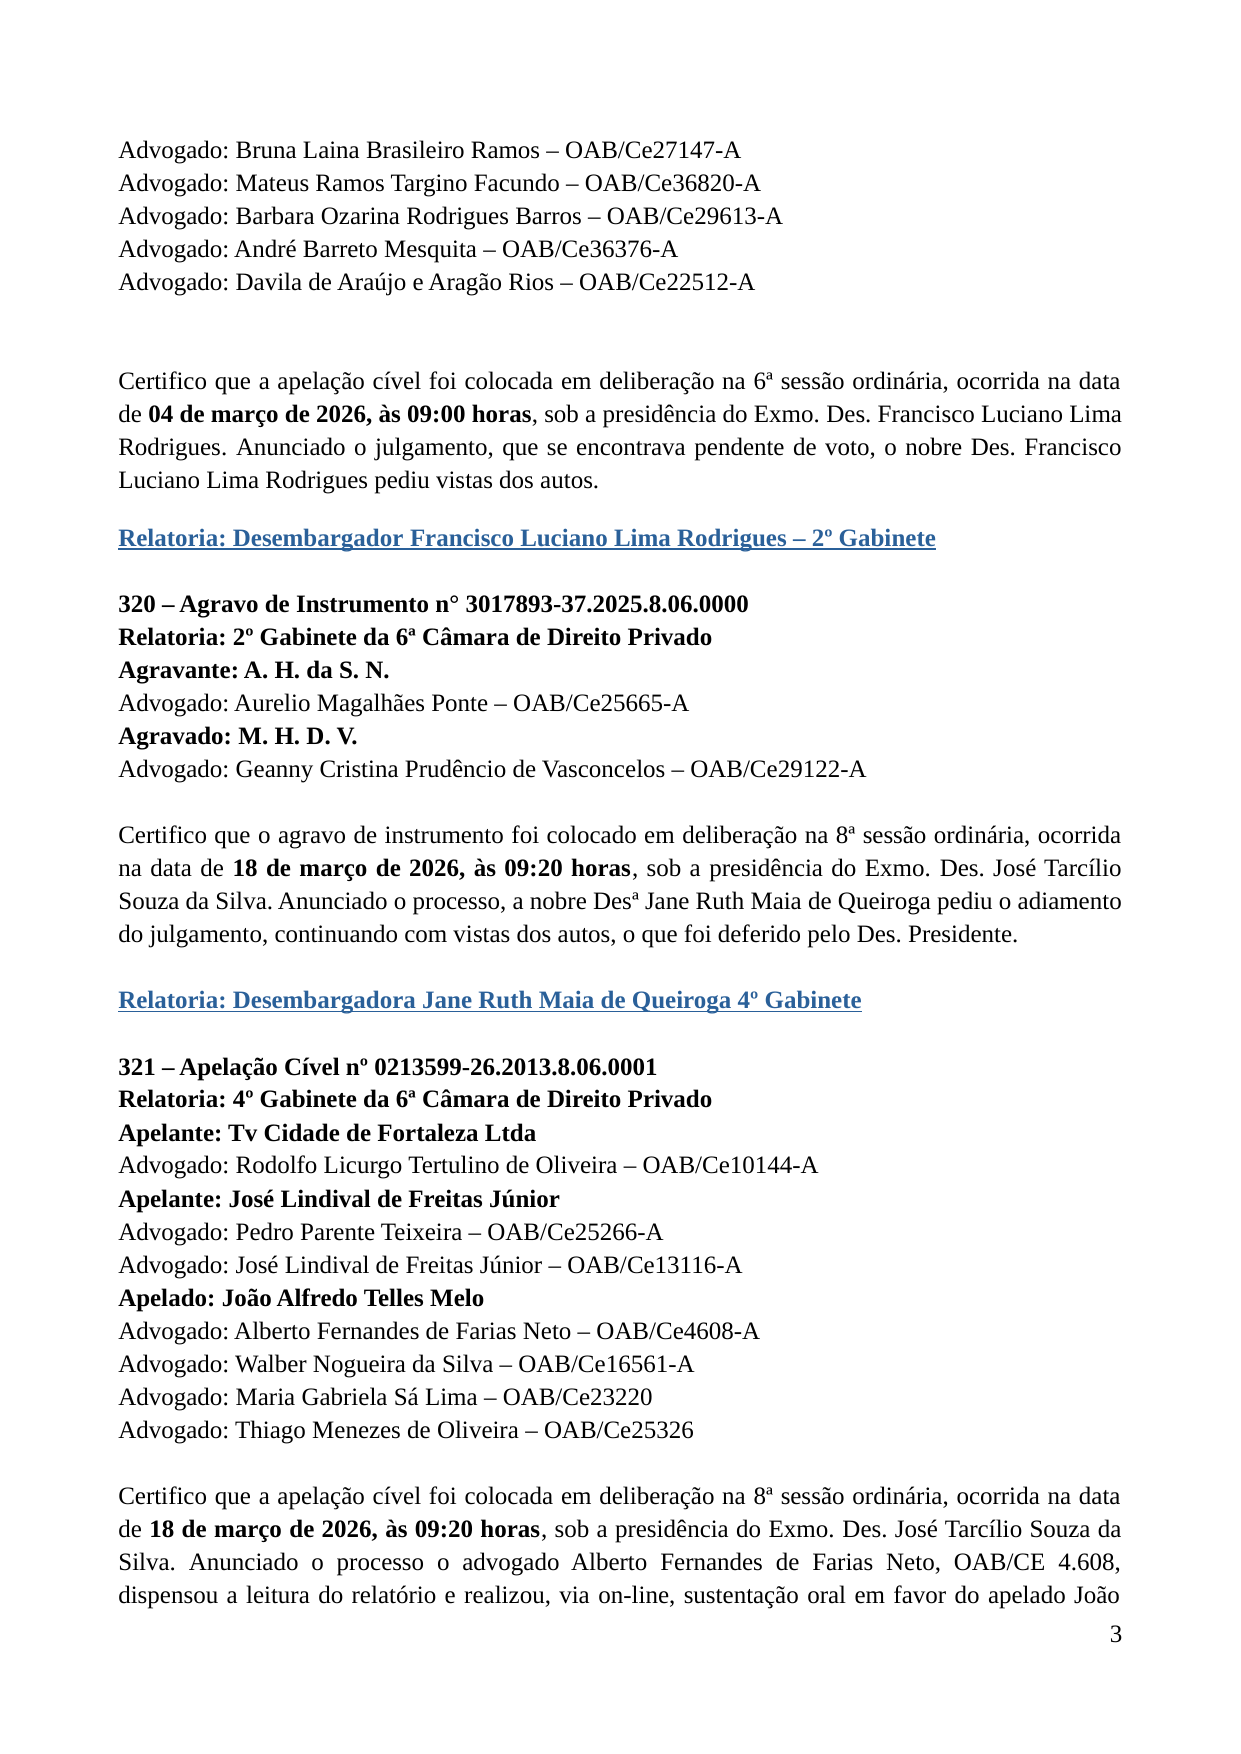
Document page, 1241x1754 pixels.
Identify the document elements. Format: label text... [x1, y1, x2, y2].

text Relatoria: Desembargadora Jane Ruth Maia de Queiroga 4º Gabinete [118, 986, 1122, 1014]
text Certifico que o agravo de instrumento foi colocado em deliberação na 8ª sessão ordinária, ocorrida na data de 18 de março de 2026, às 09:20 horas, sob a presidência do Exmo. Des. José Tarcílio Souza da Silva. Anunciado o processo, a nobre Desª Jane Ruth Maia de Queiroga pediu o adiamento do julgamento, continuando com vistas dos autos, o que foi deferido pelo Des. Presidente. [118, 820, 1122, 948]
text Certifico que a apelação cível foi colocada em deliberação na 8ª sessão ordinária, ocorrida na data de 18 de março de 2026, às 09:20 horas, sob a presidência do Exmo. Des. José Tarcílio Souza da Silva. Anunciado o processo o advogado Alberto Fernandes de Farias Neto, OAB/CE 4.608, dispensou a leitura do relatório e realizou, via on-line, sustentação oral em favor do apelado João [118, 1481, 1122, 1609]
text 320 – Agravo de Instrumento n° 3017893-37.2025.8.06.0000 Relatoria: 2º Gabinete da 6ª Câmara de Direito Privado Agravante: A. H. da S. N. Advogado: Aurelio Magalhães Ponte – OAB/Ce25665-A Agravado: M. H. D. V. Advogado: Geanny Cristina Prudêncio de Vasconcelos – OAB/Ce29122-A [118, 589, 1122, 783]
text 321 – Apelação Cível nº 0213599-26.2013.8.06.0001 [118, 1052, 1122, 1080]
text Certifico que a apelação cível foi colocada em deliberação na 6ª sessão ordinária, ocorrida na data de 04 de março de 2026, às 09:00 horas, sob a presidência do Exmo. Des. Francisco Luciano Lima Rodrigues. Anunciado o julgamento, que se encontrava pendente de voto, o nobre Des. Francisco Luciano Lima Rodrigues pediu vistas dos autos. [118, 366, 1122, 494]
text Relatoria: 4º Gabinete da 6ª Câmara de Direito Privado Apelante: Tv Cidade de Fortaleza Ltda Advogado: Rodolfo Licurgo Tertulino de Oliveira – OAB/Ce10144-A Apelante: José Lindival de Freitas Júnior Advogado: Pedro Parente Teixeira – OAB/Ce25266-A Advogado: José Lindival de Freitas Júnior – OAB/Ce13116-A Apelado: João Alfredo Telles Melo Advogado: Alberto Fernandes de Farias Neto – OAB/Ce4608-A Advogado: Walber Nogueira da Silva – OAB/Ce16561-A Advogado: Maria Gabriela Sá Lima – OAB/Ce23220 Advogado: Thiago Menezes de Oliveira – OAB/Ce25326 [118, 1084, 1122, 1443]
text Relatoria: Desembargador Francisco Luciano Lima Rodrigues – 2º Gabinete [118, 523, 1122, 552]
text Advogado: Bruna Laina Brasileiro Ramos – OAB/Ce27147-A Advogado: Mateus Ramos Targino Facundo – OAB/Ce36820-A Advogado: Barbara Ozarina Rodrigues Barros – OAB/Ce29613-A Advogado: André Barreto Mesquita – OAB/Ce36376-A Advogado: Davila de Araújo e Aragão Rios – OAB/Ce22512-A [118, 135, 1122, 296]
